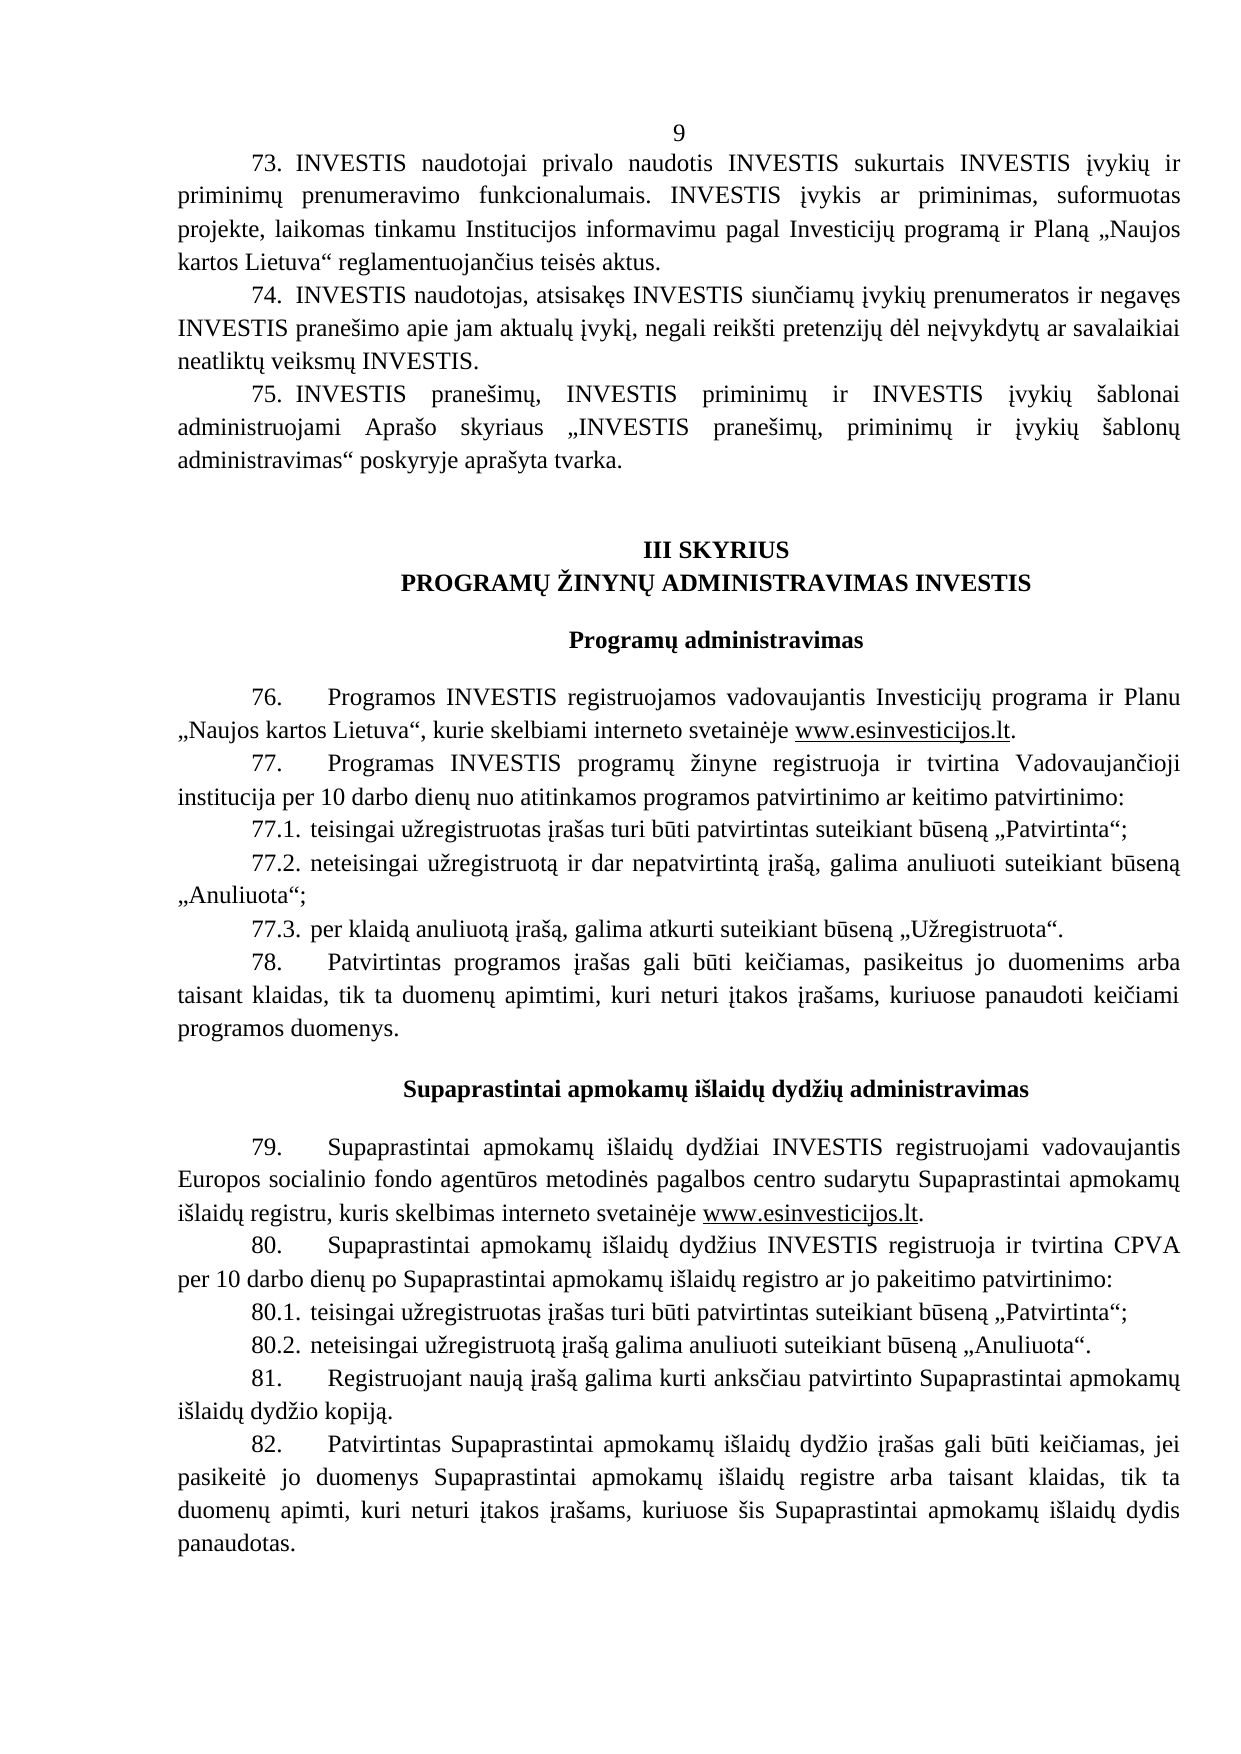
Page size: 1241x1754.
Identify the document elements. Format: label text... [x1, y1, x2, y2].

text 73. INVESTIS naudotojai privalo naudotis INVESTIS sukurtais INVESTIS įvykių ir priminimų prenumeravimo funkcionalumais. INVESTIS įvykis ar priminimas, suformuotas projekte, laikomas tinkamu Institucijos informavimu pagal Investicijų programą ir Planą „Naujos kartos Lietuva“ reglamentuojančius teisės aktus. [177, 148, 1181, 275]
text 80. Supaprastintai apmokamų išlaidų dydžius INVESTIS registruoja ir tvirtina CPVA per 10 darbo dienų po Supaprastintai apmokamų išlaidų registro ar jo pakeitimo patvirtinimo: [177, 1231, 1181, 1292]
text 75. INVESTIS pranešimų, INVESTIS priminimų ir INVESTIS įvykių šablonai administruojami Aprašo skyriaus „INVESTIS pranešimų, priminimų ir įvykių šablonų administravimas“ poskyryje aprašyta tvarka. [177, 379, 1181, 473]
subtitle Supaprastintai apmokamų išlaidų dydžių administravimas [177, 1074, 1181, 1103]
text 77.1. teisingai užregistruotas įrašas turi būti patvirtintas suteikiant būseną „Patvirtinta“; [177, 814, 1181, 843]
text 77. Programas INVESTIS programų žinyne registruoja ir tvirtina Vadovaujančioji institucija per 10 darbo dienų nuo atitinkamos programos patvirtinimo ar keitimo patvirtinimo: [177, 748, 1181, 810]
text 81. Registruojant naują įrašą galima kurti anksčiau patvirtinto Supaprastintai apmokamų išlaidų dydžio kopiją. [177, 1363, 1181, 1424]
text 77.3. per klaidą anuliuotą įrašą, galima atkurti suteikiant būseną „Užregistruota“. [177, 914, 1181, 942]
text 78. Patvirtintas programos įrašas gali būti keičiamas, pasikeitus jo duomenims arba taisant klaidas, tik ta duomenų apimtimi, kuri neturi įtakos įrašams, kuriuose panaudoti keičiami programos duomenys. [177, 947, 1181, 1041]
text 80.2. neteisingai užregistruotą įrašą galima anuliuoti suteikiant būseną „Anuliuota“. [177, 1330, 1181, 1358]
subtitle Programų administravimas [177, 625, 1181, 654]
text 79. Supaprastintai apmokamų išlaidų dydžiai INVESTIS registruojami vadovaujantis Europos socialinio fondo agentūros metodinės pagalbos centro sudarytu Supaprastintai apmokamų išlaidų registru, kuris skelbimas interneto svetainėje www.esinvesticijos.lt. [177, 1132, 1181, 1226]
text 74. INVESTIS naudotojas, atsisakęs INVESTIS siunčiamų įvykių prenumeratos ir negavęs INVESTIS pranešimo apie jam aktualų įvykį, negali reikšti pretenzijų dėl neįvykdytų ar savalaikiai neatliktų veiksmų INVESTIS. [177, 280, 1181, 374]
subtitle PROGRAMŲ ŽINYNŲ ADMINISTRAVIMAS INVESTIS [177, 568, 1181, 597]
text 77.2. neteisingai užregistruotą ir dar nepatvirtintą įrašą, galima anuliuoti suteikiant būseną „Anuliuota“; [177, 848, 1181, 909]
text 76. Programos INVESTIS registruojamos vadovaujantis Investicijų programa ir Planu „Naujos kartos Lietuva“, kurie skelbiami interneto svetainėje www.esinvesticijos.lt. [177, 682, 1181, 744]
subtitle III SKYRIUS [177, 535, 1181, 564]
text 80.1. teisingai užregistruotas įrašas turi būti patvirtintas suteikiant būseną „Patvirtinta“; [177, 1297, 1181, 1325]
text 82. Patvirtintas Supaprastintai apmokamų išlaidų dydžio įrašas gali būti keičiamas, jei pasikeitė jo duomenys Supaprastintai apmokamų išlaidų registre arba taisant klaidas, tik ta duomenų apimti, kuri neturi įtakos įrašams, kuriuose šis Supaprastintai apmokamų išlaidų dydis panaudotas. [177, 1429, 1181, 1557]
